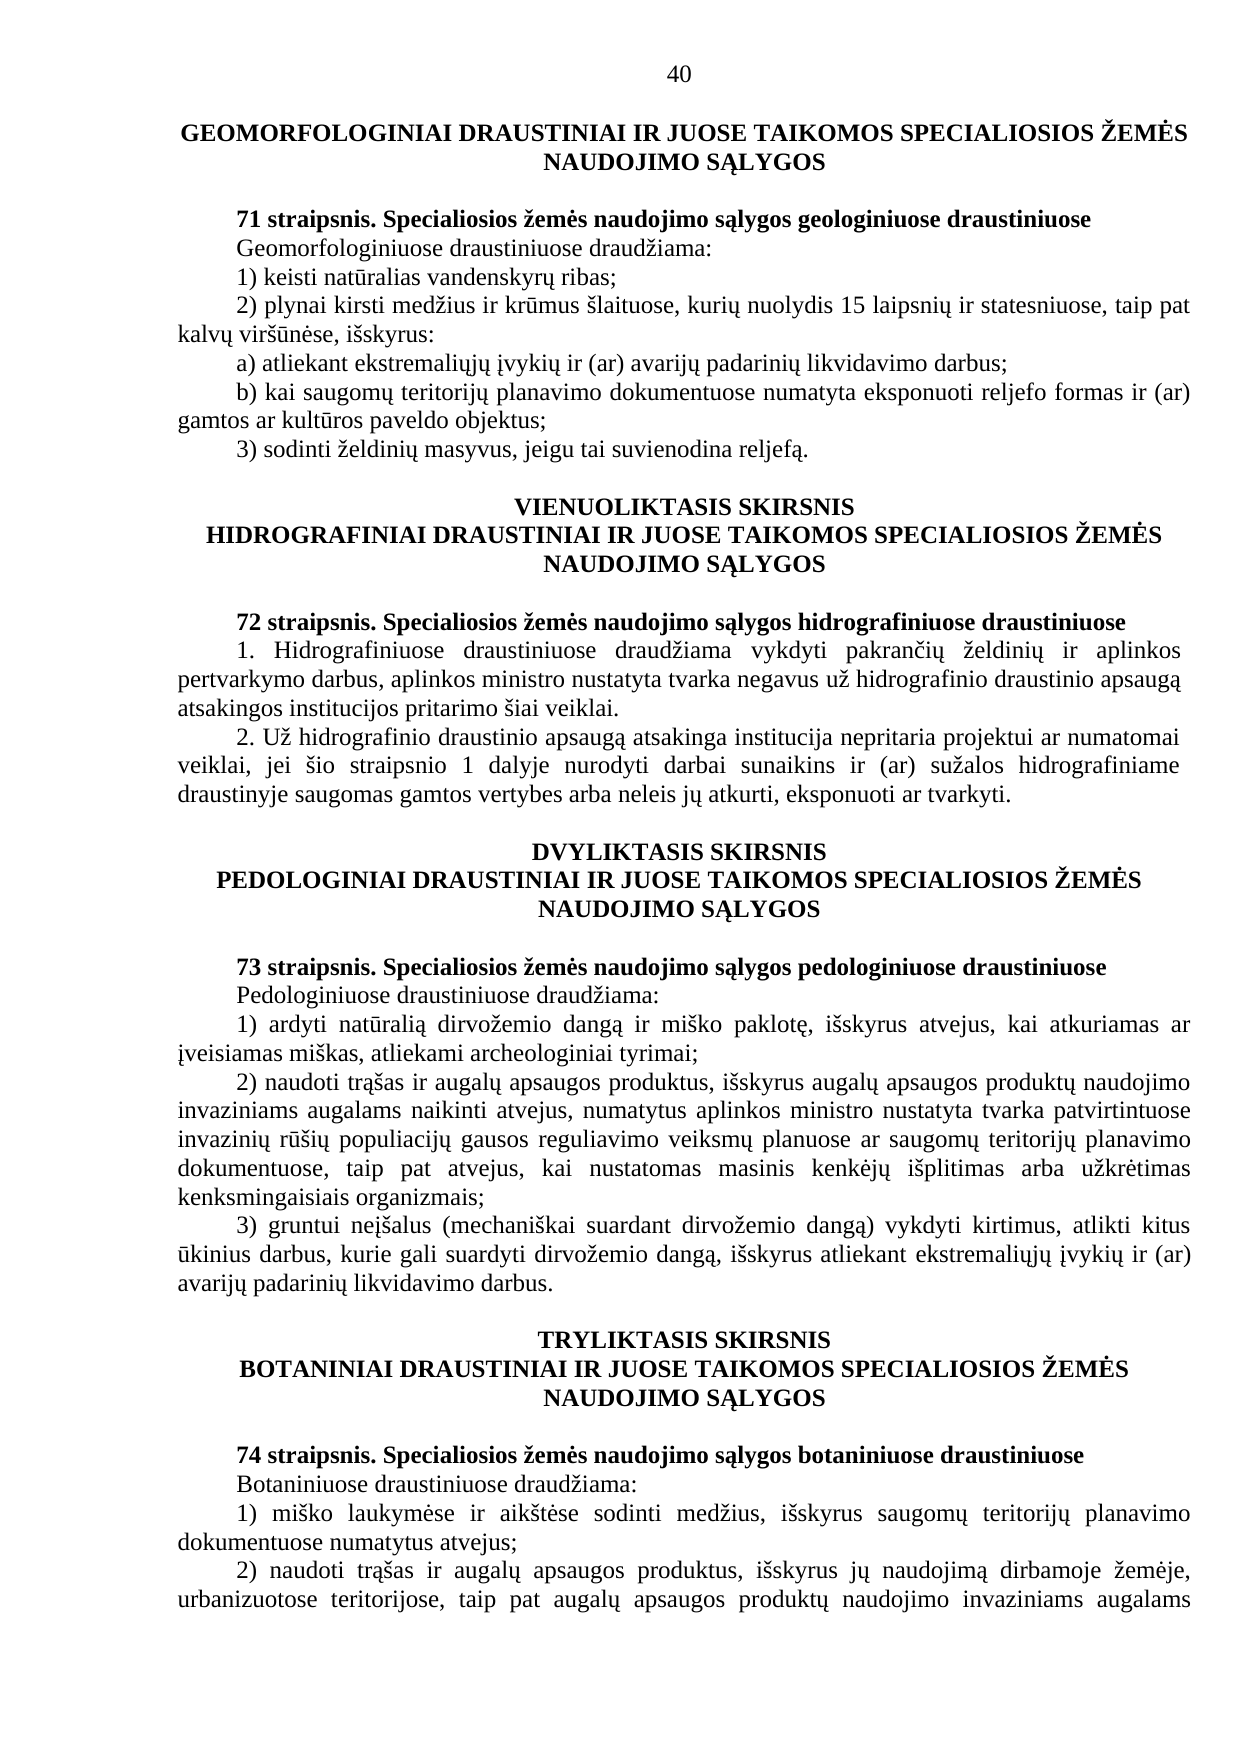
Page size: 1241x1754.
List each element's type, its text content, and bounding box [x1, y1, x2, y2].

text 3) sodinti želdinių masyvus, jeigu tai suvienodina reljefą. [236, 434, 1191, 463]
text 2) naudoti trąšas ir augalų apsaugos produktus, išskyrus jų naudojimą dirbamoje žemėje, urbanizuotose teritorijose, taip pat augalų apsaugos produktų naudojimo invaziniams augalams [177, 1556, 1191, 1613]
text 1) keisti natūralias vandenskyrų ribas; [236, 262, 1191, 291]
text b) kai saugomų teritorijų planavimo dokumentuose numatyta eksponuoti reljefo formas ir (ar) gamtos ar kultūros paveldo objektus; [177, 377, 1191, 434]
text 1) miško laukymėse ir aikštėse sodinti medžius, išskyrus saugomų teritorijų planavimo dokumentuose numatytus atvejus; [177, 1498, 1191, 1556]
text 74 straipsnis. Specialiosios žemės naudojimo sąlygos botaniniuose draustiniuose [177, 1441, 1191, 1469]
text HIDROGRAFINIAI DRAUSTINIAI IR JUOSE TAIKOMOS SPECIALIOSIOS ŽEMĖS NAUDOJIMO SĄLYGOS [177, 521, 1191, 578]
text PEDOLOGINIAI DRAUSTINIAI IR JUOSE TAIKOMOS SPECIALIOSIOS ŽEMĖS NAUDOJIMO SĄLYGOS [177, 866, 1181, 923]
text 1) ardyti natūralią dirvožemio dangą ir miško paklotę, išskyrus atvejus, kai atkuriamas ar įveisiamas miškas, atliekami archeologiniai tyrimai; [177, 1009, 1191, 1067]
text 72 straipsnis. Specialiosios žemės naudojimo sąlygos hidrografiniuose draustiniuose [177, 607, 1181, 636]
text 3) gruntui neįšalus (mechaniškai suardant dirvožemio dangą) vykdyti kirtimus, atlikti kitus ūkinius darbus, kurie gali suardyti dirvožemio dangą, išskyrus atliekant ekstremaliųjų įvykių ir (ar) avarijų padarinių likvidavimo darbus. [177, 1211, 1191, 1297]
text Pedologiniuose draustiniuose draudžiama: [177, 981, 1181, 1009]
text TRYLIKTASIS SKIRSNIS [177, 1326, 1191, 1354]
text Geomorfologiniuose draustiniuose draudžiama: [177, 233, 1191, 262]
text 2) naudoti trąšas ir augalų apsaugos produktus, išskyrus augalų apsaugos produktų naudojimo invaziniams augalams naikinti atvejus, numatytus aplinkos ministro nustatyta tvarka patvirtintuose invazinių rūšių populiacijų gausos reguliavimo veiksmų planuose ar saugomų teritorijų planavimo dokumentuose, taip pat atvejus, kai nustatomas masinis kenkėjų išplitimas arba užkrėtimas kenksmingaisiais organizmais; [177, 1067, 1191, 1211]
text 1. Hidrografiniuose draustiniuose draudžiama vykdyti pakrančių želdinių ir aplinkos pertvarkymo darbus, aplinkos ministro nustatyta tvarka negavus už hidrografinio draustinio apsaugą atsakingos institucijos pritarimo šiai veiklai. [177, 636, 1181, 722]
text 2) plynai kirsti medžius ir krūmus šlaituose, kurių nuolydis 15 laipsnių ir statesniuose, taip pat kalvų viršūnėse, išskyrus: [177, 291, 1191, 348]
text DVYLIKTASIS SKIRSNIS [177, 837, 1181, 866]
text 73 straipsnis. Specialiosios žemės naudojimo sąlygos pedologiniuose draustiniuose [177, 952, 1181, 981]
text GEOMORFOLOGINIAI DRAUSTINIAI IR JUOSE TAIKOMOS SPECIALIOSIOS ŽEMĖS NAUDOJIMO SĄLYGOS [177, 118, 1191, 176]
text BOTANINIAI DRAUSTINIAI IR JUOSE TAIKOMOS SPECIALIOSIOS ŽEMĖS NAUDOJIMO SĄLYGOS [177, 1354, 1191, 1412]
text 71 straipsnis. Specialiosios žemės naudojimo sąlygos geologiniuose draustiniuose [177, 204, 1191, 233]
text 2. Už hidrografinio draustinio apsaugą atsakinga institucija nepritaria projektui ar numatomai veiklai, jei šio straipsnio 1 dalyje nurodyti darbai sunaikins ir (ar) sužalos hidrografiniame draustinyje saugomas gamtos vertybes arba neleis jų atkurti, eksponuoti ar tvarkyti. [177, 722, 1181, 808]
text VIENUOLIKTASIS SKIRSNIS [177, 492, 1191, 521]
text a) atliekant ekstremaliųjų įvykių ir (ar) avarijų padarinių likvidavimo darbus; [177, 348, 1191, 377]
text Botaniniuose draustiniuose draudžiama: [177, 1469, 1191, 1498]
